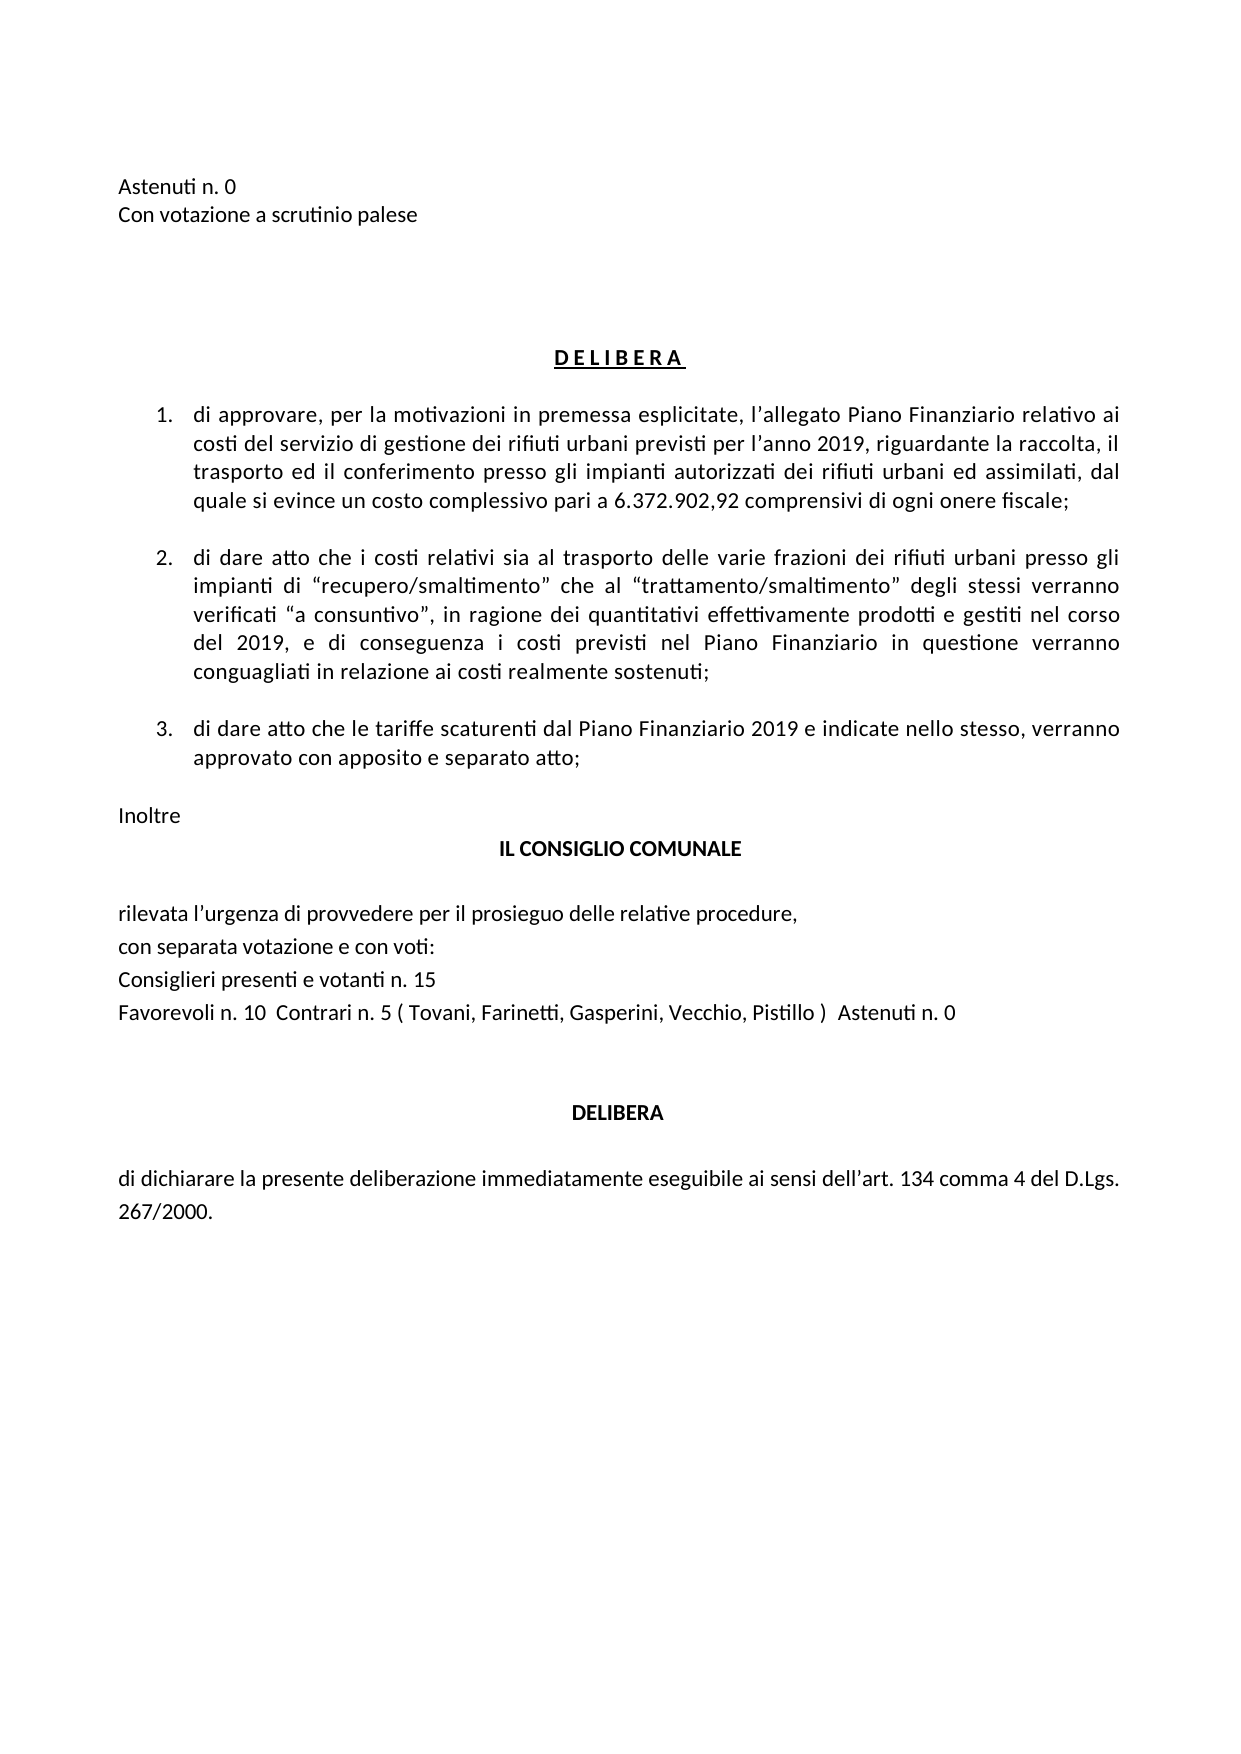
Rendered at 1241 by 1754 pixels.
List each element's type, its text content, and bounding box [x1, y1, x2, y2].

text Inoltre [118, 801, 1122, 829]
text IL CONSIGLIO COMUNALE [118, 834, 1122, 862]
text D E L I B E R A [118, 343, 1122, 371]
list di approvare, per la motivazioni in premessa esplicitate, l’allegato Piano Finanziario relativo ai costi del servizio di gestione dei rifiuti urbani previsti per l’anno 2019, riguardante la raccolta, il trasporto ed il conferimento presso gli impianti autorizzati dei rifiuti urbani ed assimilati, dal quale si evince un costo complessivo pari a 6.372.902,92 comprensivi di ogni onere fiscale; [156, 400, 1122, 514]
text di dichiarare la presente deliberazione immediatamente eseguibile ai sensi dell’art. 134 comma 4 del D.Lgs. 267/2000. [118, 1164, 1122, 1225]
text Con votazione a scrutinio palese [118, 200, 1122, 229]
text Astenuti n. 0 [118, 172, 1122, 200]
text rilevata l’urgenza di provvedere per il prosieguo delle relative procedure, [118, 899, 1122, 928]
text con separata votazione e con voti: [118, 932, 1122, 961]
list di dare atto che i costi relativi sia al trasporto delle varie frazioni dei rifiuti urbani presso gli impianti di “recupero/smaltimento” che al “trattamento/smaltimento” degli stessi verranno verificati “a consuntivo”, in ragione dei quantitativi effettivamente prodotti e gestiti nel corso del 2019, e di conseguenza i costi previsti nel Piano Finanziario in questione verranno conguagliati in relazione ai costi realmente sostenuti; [156, 543, 1122, 685]
text Consiglieri presenti e votanti n. 15 [118, 965, 1122, 993]
list di dare atto che le tariffe scaturenti dal Piano Finanziario 2019 e indicate nello stesso, verranno approvato con apposito e separato atto; [156, 714, 1122, 771]
text DELIBERA [118, 1098, 1122, 1127]
text Favorevoli n. 10 Contrari n. 5 ( Tovani, Farinetti, Gasperini, Vecchio, Pistillo ) Astenuti n. 0 [118, 998, 1122, 1026]
